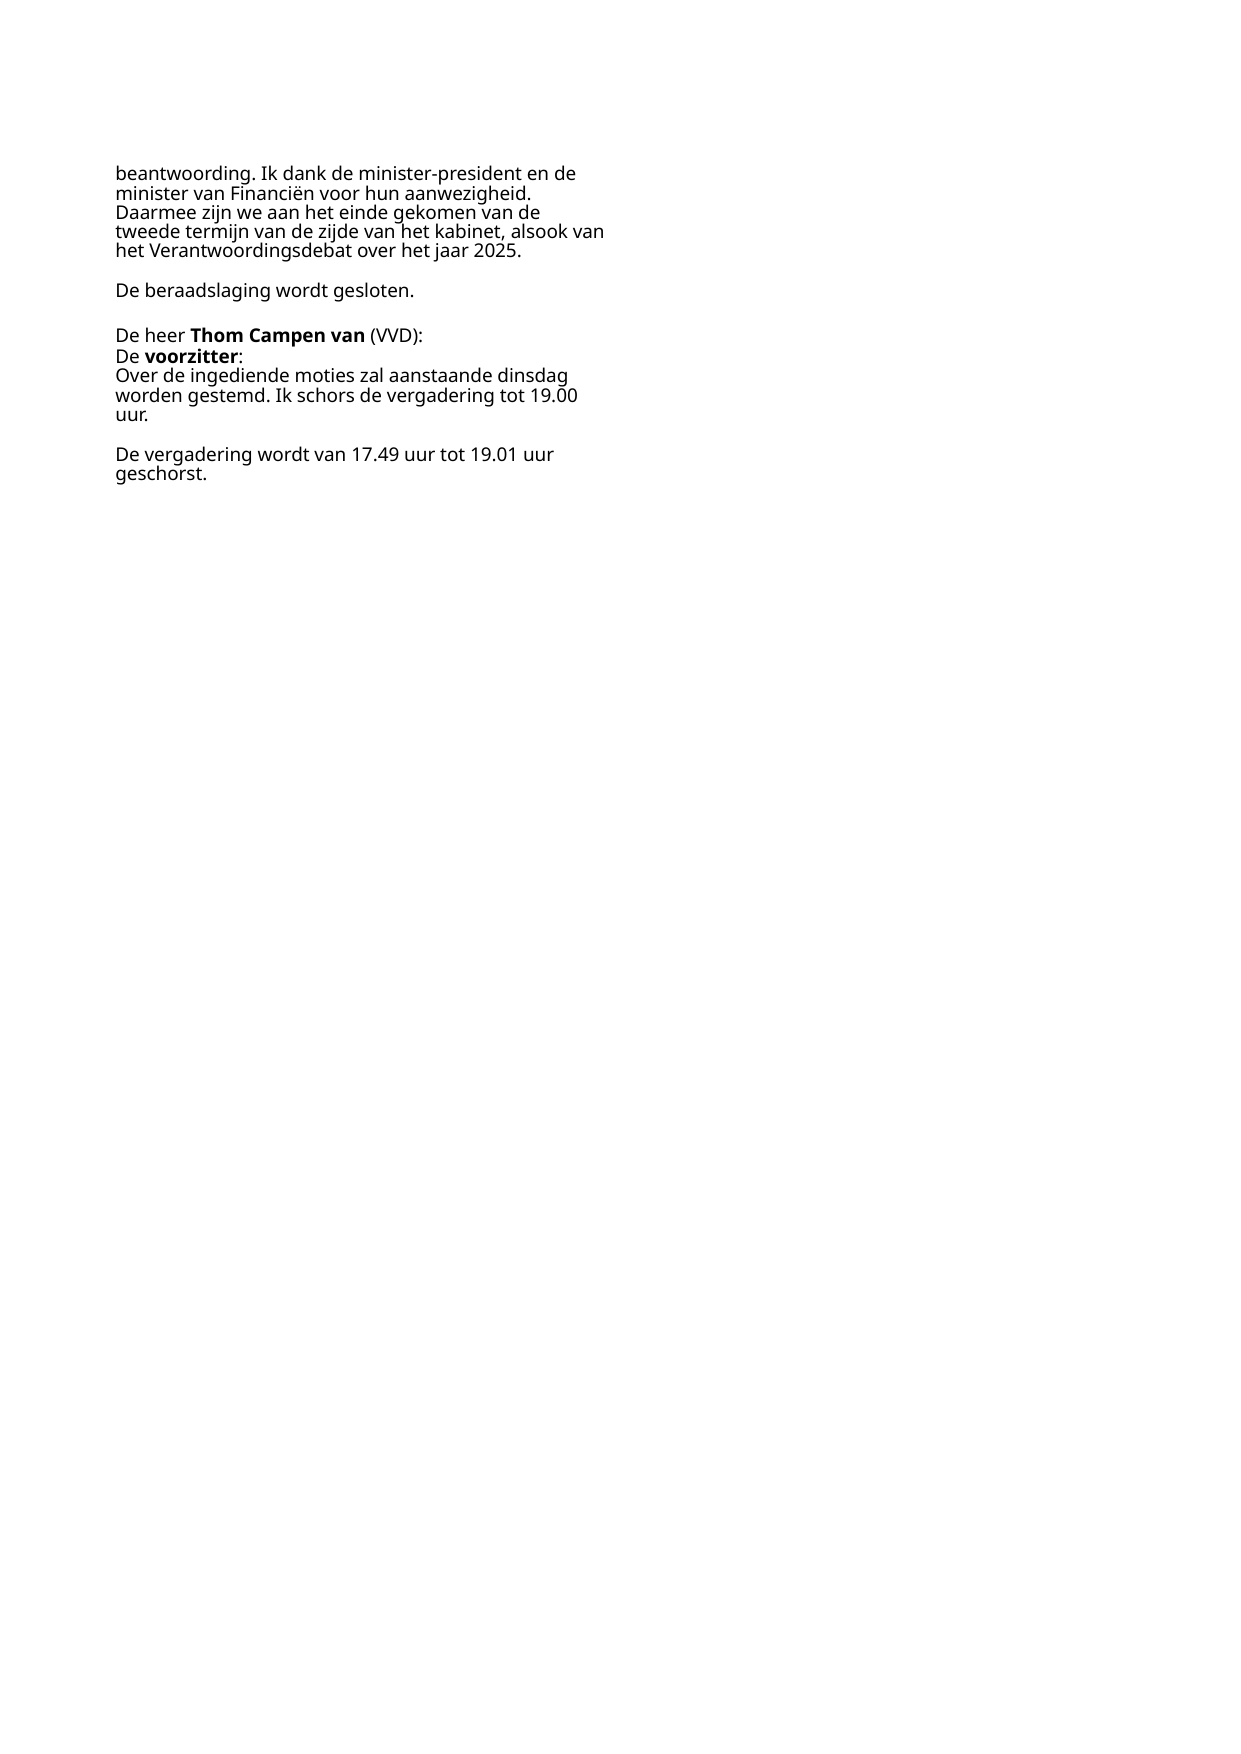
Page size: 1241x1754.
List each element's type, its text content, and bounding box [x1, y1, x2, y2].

text beantwoording. Ik dank de minister-president en de minister van Financiën voor hun aanwezigheid. Daarmee zijn we aan het einde gekomen van de tweede termijn van de zijde van het kabinet, alsook van het Verantwoordingsdebat over het jaar 2025. [115, 165, 605, 262]
text De voorzitter: [115, 348, 605, 367]
text De beraadslaging wordt gesloten. [115, 282, 605, 302]
text De heer Thom Campen van (VVD): [115, 322, 605, 348]
text Over de ingediende moties zal aanstaande dinsdag worden gestemd. Ik schors de vergadering tot 19.00 uur. [115, 367, 605, 425]
text De vergadering wordt van 17.49 uur tot 19.01 uur geschorst. [115, 446, 605, 485]
